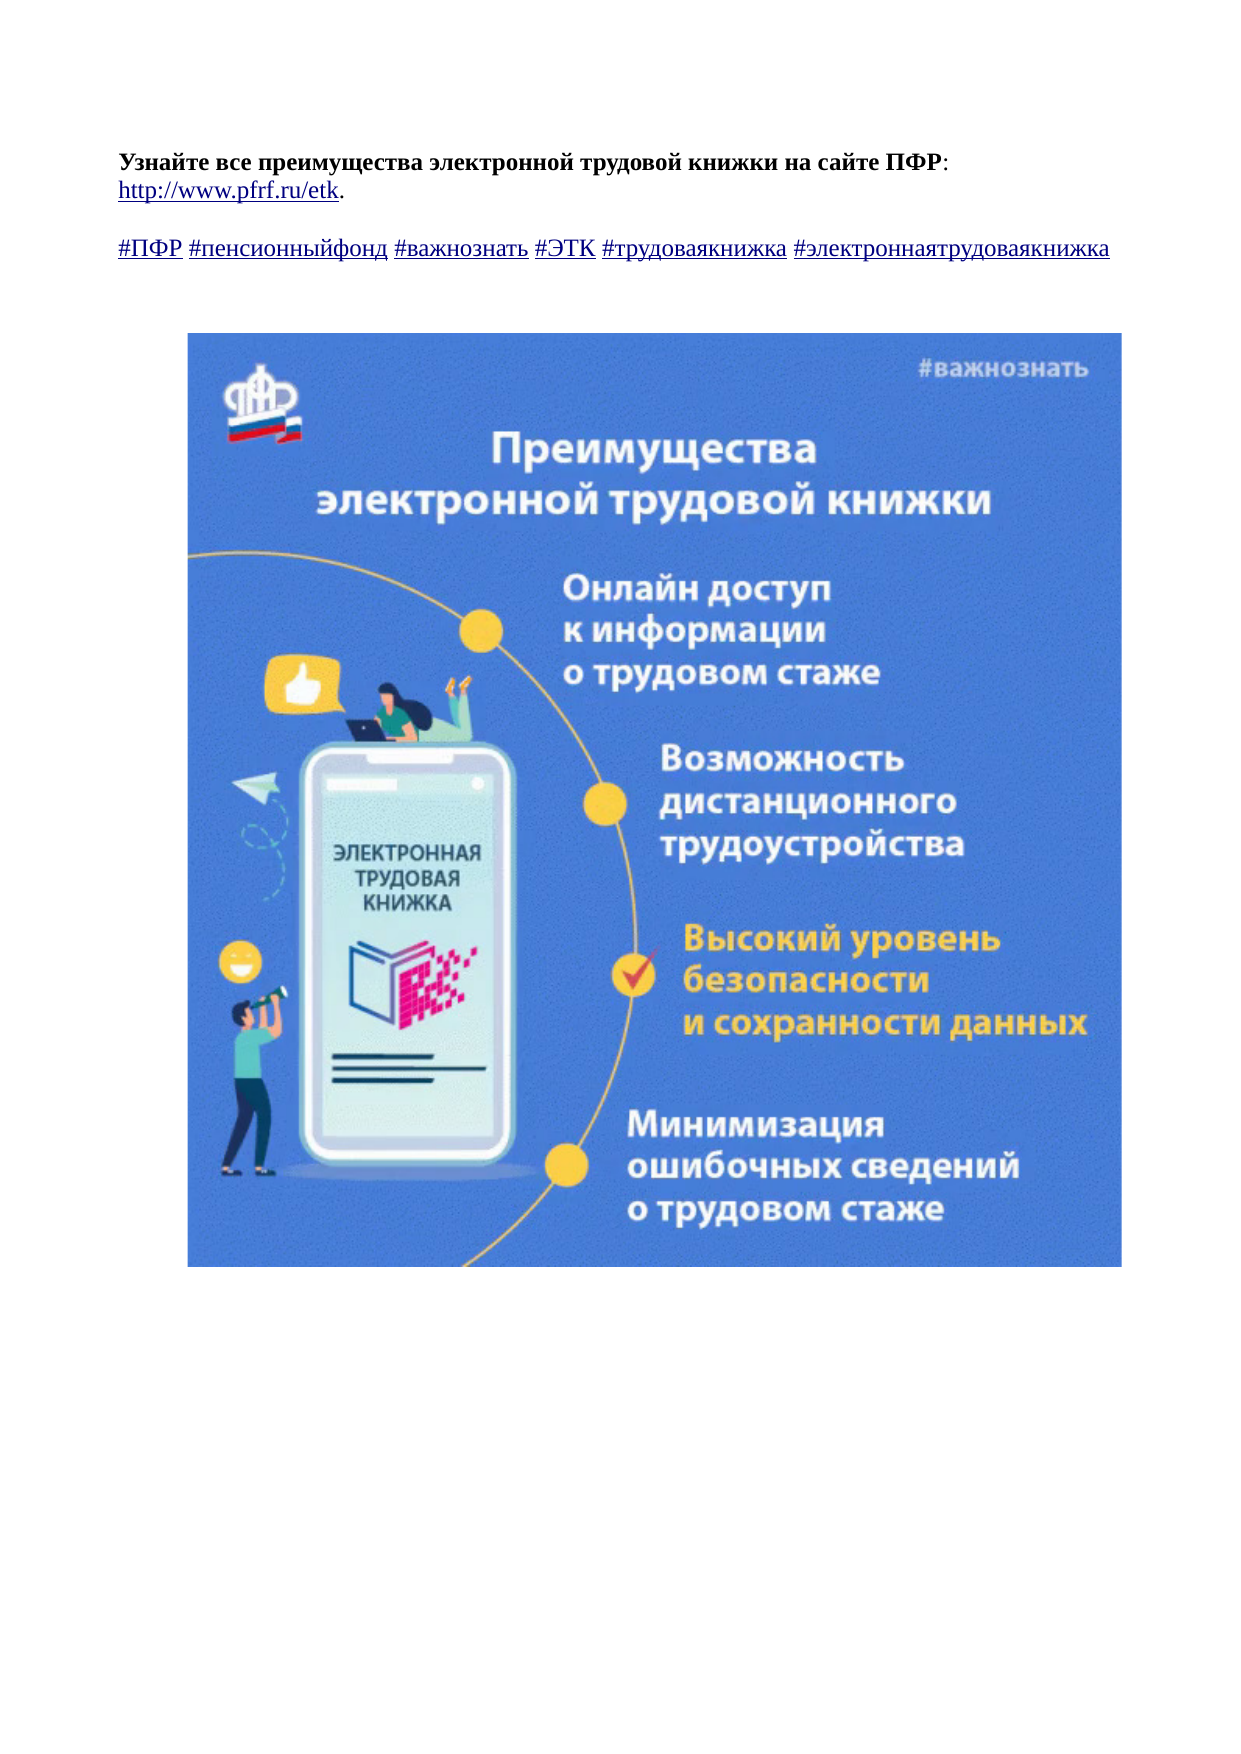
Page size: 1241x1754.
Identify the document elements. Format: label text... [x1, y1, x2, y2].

picture [187, 333, 1122, 1267]
text Узнайте все преимущества электронной трудовой книжки на сайте ПФР: http://www.pfrf.ru/etk. #ПФР #пенсионныйфонд #важнознать #ЭТК #трудоваякнижка #электроннаятрудоваякнижка [118, 147, 1122, 262]
